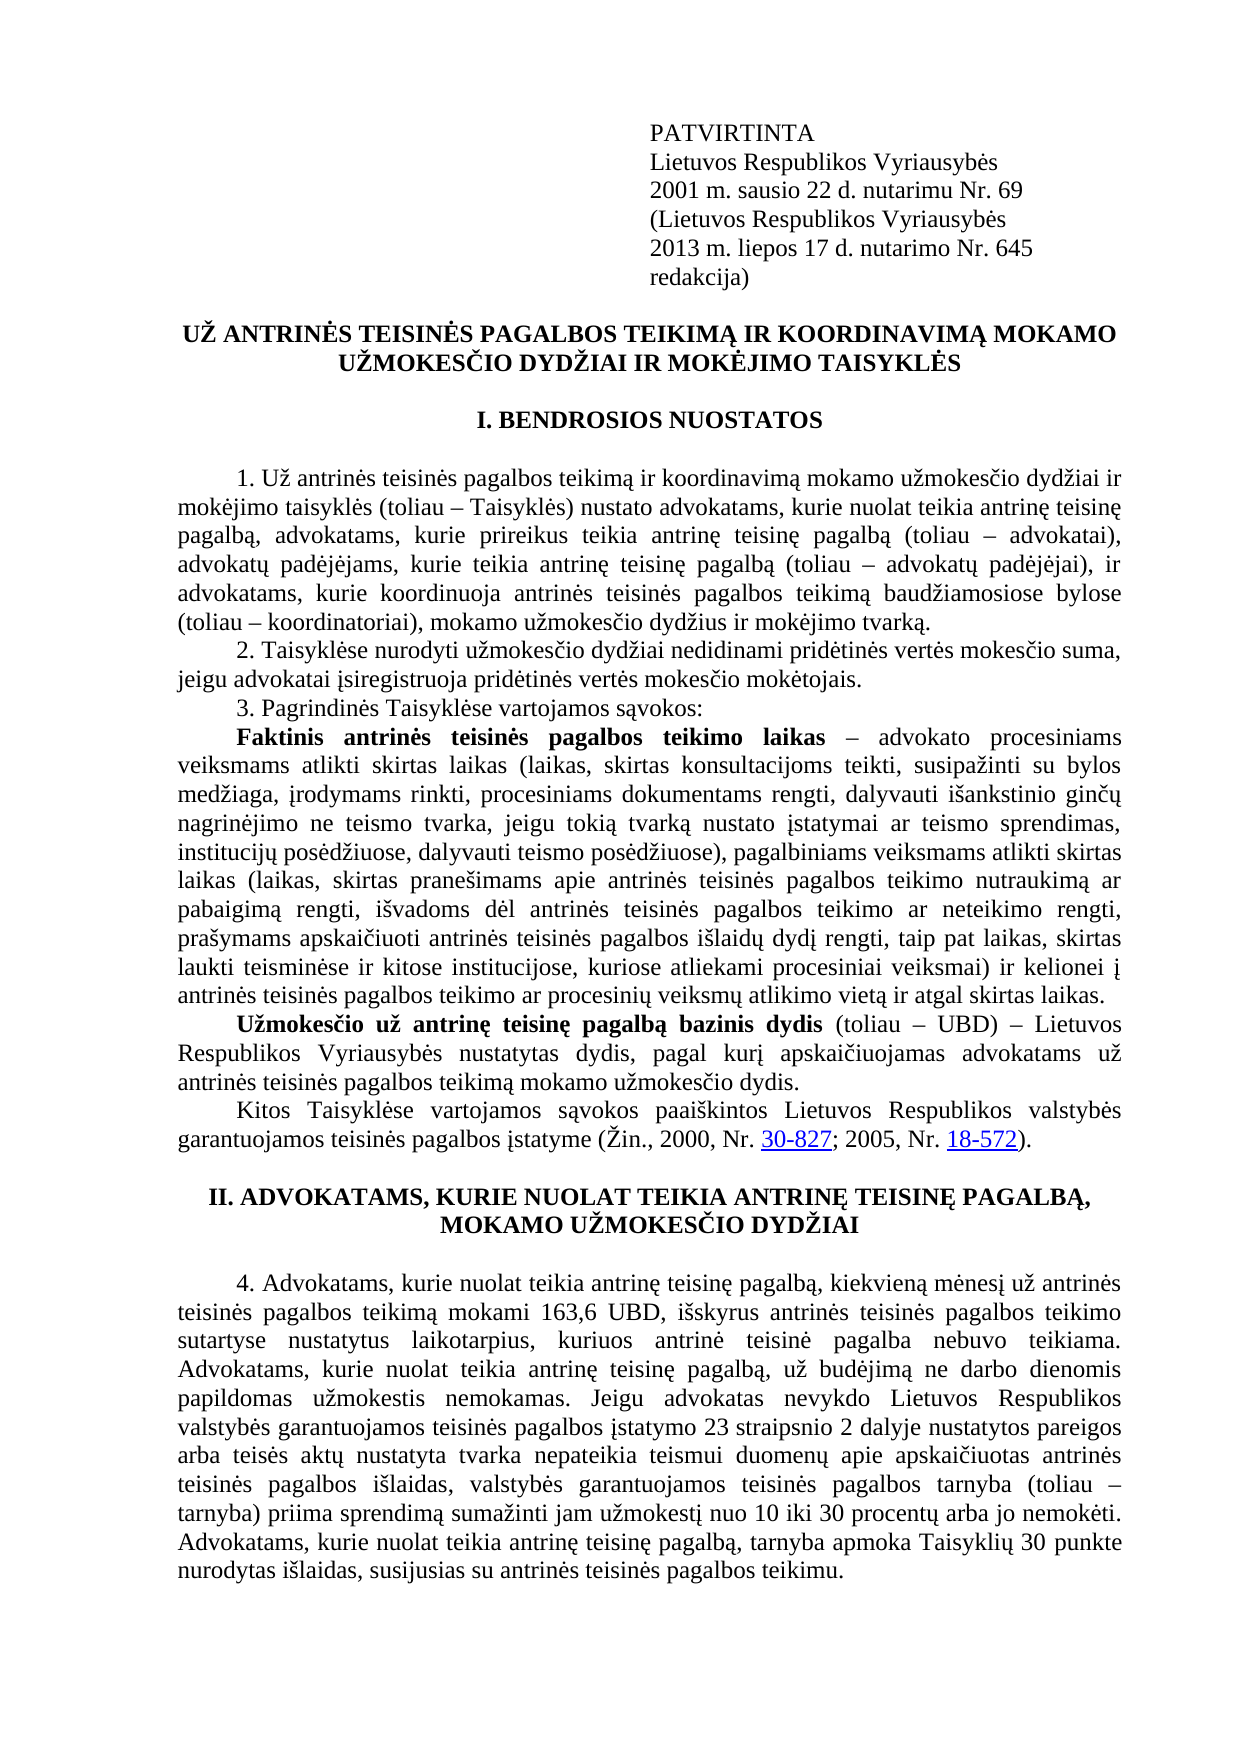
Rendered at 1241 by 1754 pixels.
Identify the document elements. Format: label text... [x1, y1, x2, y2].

text Faktinis antrinės teisinės pagalbos teikimo laikas – advokato procesiniams veiksmams atlikti skirtas laikas (laikas, skirtas konsultacijoms teikti, susipažinti su bylos medžiaga, įrodymams rinkti, procesiniams dokumentams rengti, dalyvauti išankstinio ginčų nagrinėjimo ne teismo tvarka, jeigu tokią tvarką nustato įstatymai ar teismo sprendimas, institucijų posėdžiuose, dalyvauti teismo posėdžiuose), pagalbiniams veiksmams atlikti skirtas laikas (laikas, skirtas pranešimams apie antrinės teisinės pagalbos teikimo nutraukimą ar pabaigimą rengti, išvadoms dėl antrinės teisinės pagalbos teikimo ar neteikimo rengti, prašymams apskaičiuoti antrinės teisinės pagalbos išlaidų dydį rengti, taip pat laikas, skirtas laukti teisminėse ir kitose institucijose, kuriose atliekami procesiniai veiksmai) ir kelionei į antrinės teisinės pagalbos teikimo ar procesinių veiksmų atlikimo vietą ir atgal skirtas laikas. [177, 722, 1122, 1009]
text 2013 m. liepos 17 d. nutarimo Nr. 645 [649, 233, 1122, 262]
text Lietuvos Respublikos Vyriausybės [649, 147, 1122, 176]
text II. ADVOKATAMS, KURIE NUOLAT TEIKIA ANTRINĘ TEISINĘ PAGALBĄ, MOKAMO UŽMOKESČIO DYDŽIAI [177, 1182, 1122, 1239]
text (Lietuvos Respublikos Vyriausybės [649, 204, 1122, 233]
text redakcija) [649, 262, 1122, 291]
text Kitos Taisyklėse vartojamos sąvokos paaiškintos Lietuvos Respublikos valstybės garantuojamos teisinės pagalbos įstatyme (Žin., 2000, Nr. 30-827; 2005, Nr. 18-572). [177, 1096, 1122, 1153]
text PATVIRTINTA [649, 118, 1122, 147]
text 1. Už antrinės teisinės pagalbos teikimą ir koordinavimą mokamo užmokesčio dydžiai ir mokėjimo taisyklės (toliau – Taisyklės) nustato advokatams, kurie nuolat teikia antrinę teisinę pagalbą, advokatams, kurie prireikus teikia antrinę teisinę pagalbą (toliau – advokatai), advokatų padėjėjams, kurie teikia antrinę teisinę pagalbą (toliau – advokatų padėjėjai), ir advokatams, kurie koordinuoja antrinės teisinės pagalbos teikimą baudžiamosiose bylose (toliau – koordinatoriai), mokamo užmokesčio dydžius ir mokėjimo tvarką. [177, 463, 1122, 636]
text I. BENDROSIOS NUOSTATOS [177, 406, 1122, 434]
text 2001 m. sausio 22 d. nutarimu Nr. 69 [649, 176, 1122, 204]
text 3. Pagrindinės Taisyklėse vartojamos sąvokos: [177, 693, 1122, 722]
text Užmokesčio už antrinę teisinę pagalbą bazinis dydis (toliau – UBD) – Lietuvos Respublikos Vyriausybės nustatytas dydis, pagal kurį apskaičiuojamas advokatams už antrinės teisinės pagalbos teikimą mokamo užmokesčio dydis. [177, 1009, 1122, 1096]
text 2. Taisyklėse nurodyti užmokesčio dydžiai nedidinami pridėtinės vertės mokesčio suma, jeigu advokatai įsiregistruoja pridėtinės vertės mokesčio mokėtojais. [177, 636, 1122, 693]
text 4. Advokatams, kurie nuolat teikia antrinę teisinę pagalbą, kiekvieną mėnesį už antrinės teisinės pagalbos teikimą mokami 163,6 UBD, išskyrus antrinės teisinės pagalbos teikimo sutartyse nustatytus laikotarpius, kuriuos antrinė teisinė pagalba nebuvo teikiama. Advokatams, kurie nuolat teikia antrinę teisinę pagalbą, už budėjimą ne darbo dienomis papildomas užmokestis nemokamas. Jeigu advokatas nevykdo Lietuvos Respublikos valstybės garantuojamos teisinės pagalbos įstatymo 23 straipsnio 2 dalyje nustatytos pareigos arba teisės aktų nustatyta tvarka nepateikia teismui duomenų apie apskaičiuotas antrinės teisinės pagalbos išlaidas, valstybės garantuojamos teisinės pagalbos tarnyba (toliau – tarnyba) priima sprendimą sumažinti jam užmokestį nuo 10 iki 30 procentų arba jo nemokėti. Advokatams, kurie nuolat teikia antrinę teisinę pagalbą, tarnyba apmoka Taisyklių 30 punkte nurodytas išlaidas, susijusias su antrinės teisinės pagalbos teikimu. [177, 1268, 1122, 1584]
text UŽ ANTRINĖS TEISINĖS PAGALBOS TEIKIMĄ IR KOORDINAVIMĄ MOKAMO UŽMOKESČIO DYDŽIAI IR MOKĖJIMO TAISYKLĖS [177, 319, 1122, 377]
